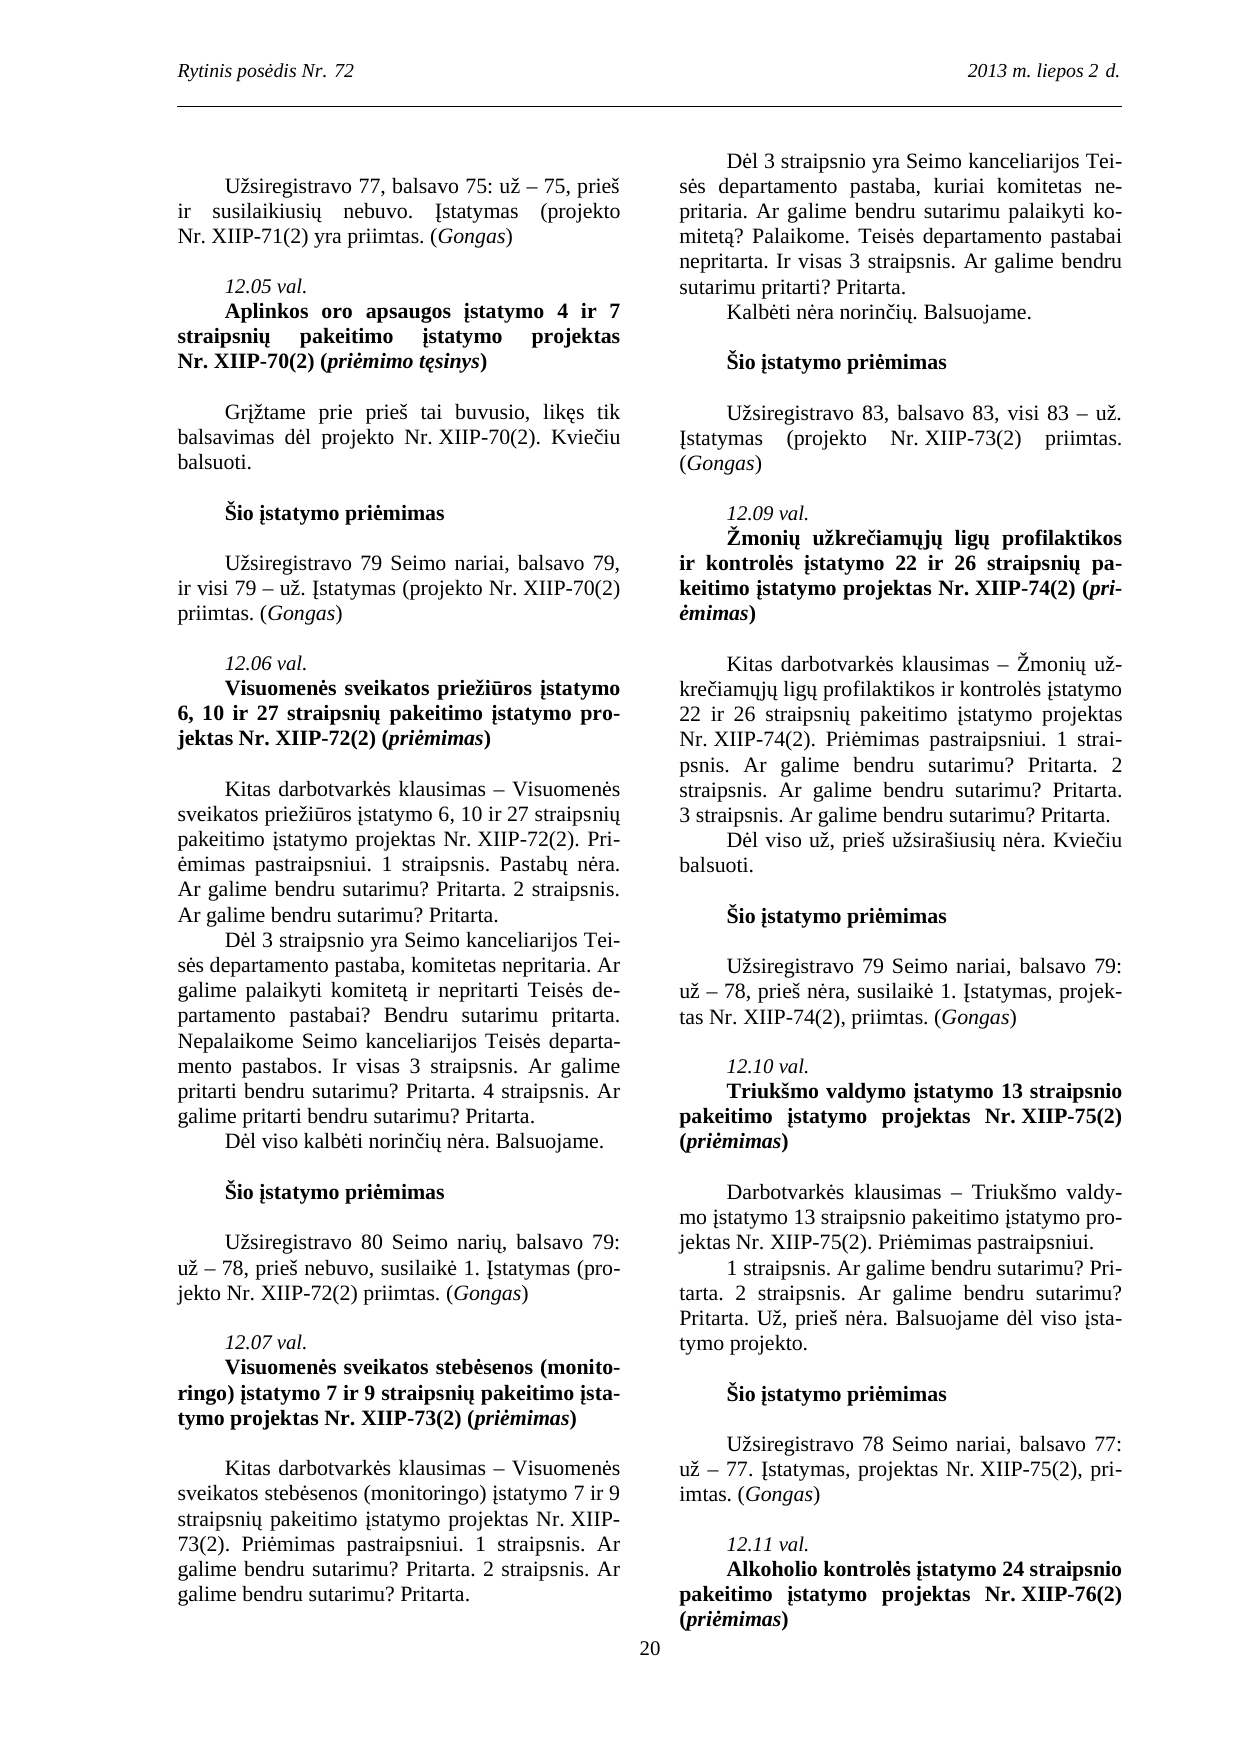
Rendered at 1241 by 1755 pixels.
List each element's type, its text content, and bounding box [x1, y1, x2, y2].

text Už­si­re­gist­ra­vo 79 Sei­mo na­riai, bal­sa­vo 79, ir vi­si 79 – už. Įsta­ty­mas (pro­jek­to Nr. XIIP-70(2) pri­im­tas. (Gon­gas) [177, 550, 620, 626]
text Dar­bo­tvarkės klau­si­mas – Triukš­mo val­dy­mo įsta­ty­mo 13 straips­nio pa­kei­ti­mo įsta­ty­mo pro­jek­tas Nr. XIIP-75(2). Pri­ėmi­mas pa­straips­niui. [679, 1179, 1122, 1254]
text Vi­suo­me­nės svei­ka­tos prie­žiū­ros įsta­ty­mo 6, 10 ir 27 straips­nių pa­kei­ti­mo įsta­ty­mo pro­jek­tas Nr. XIIP-72(2) (pri­ėmi­mas) [177, 675, 620, 750]
text Dėl vi­so už, prieš už­si­ra­šiu­sių nė­ra. Kvie­čiu bal­suo­ti. [679, 827, 1122, 878]
text Už­si­re­gist­ra­vo 78 Sei­mo na­riai, bal­sa­vo 77: už – 77. Įsta­ty­mas, pro­jek­tas Nr. XIIP-75(2), pri­im­tas. (Gon­gas) [679, 1431, 1122, 1507]
text 1 straips­nis. Ar ga­li­me ben­dru su­ta­ri­mu? Pri­tar­ta. 2 straips­nis. Ar ga­li­me ben­dru su­ta­ri­mu? Pri­tar­ta. Už, prieš nė­ra. Bal­suo­ja­me dėl vi­so įsta­ty­mo pro­jek­to. [679, 1254, 1122, 1355]
text 12.06 val. [224, 651, 620, 675]
text Už­si­re­gist­ra­vo 80 Sei­mo na­rių, bal­sa­vo 79: už – 78, prieš ne­bu­vo, su­si­lai­kė 1. Įsta­ty­mas (pro­jek­to Nr. XIIP-72(2) pri­im­tas. (Gon­gas) [177, 1229, 620, 1305]
text 12.11 val. [726, 1532, 1122, 1556]
text 12.05 val. [224, 274, 620, 298]
text Dėl 3 straips­nio yra Sei­mo kan­ce­lia­ri­jos Tei­sės de­par­ta­men­to pa­sta­ba, ko­mi­te­tas ne­pri­ta­ria. Ar ga­li­me pa­lai­ky­ti ko­mi­te­tą ir ne­pri­tar­ti Tei­sės de­par­ta­men­to pa­sta­bai? Ben­dru su­ta­ri­mu pri­tar­ta. Ne­pa­lai­ko­me Sei­mo kan­ce­lia­ri­jos Tei­sės de­par­ta­men­to pa­sta­bos. Ir vi­sas 3 straips­nis. Ar ga­li­me pri­tar­ti ben­dru su­ta­ri­mu? Pri­tar­ta. 4 straips­nis. Ar ga­li­me pri­tar­ti ben­dru su­ta­ri­mu? Pri­tar­ta. [177, 927, 620, 1128]
text Vi­suo­me­nės svei­ka­tos ste­bė­se­nos (mo­ni­to­rin­go) įsta­ty­mo 7 ir 9 straips­nių pa­kei­ti­mo įsta­ty­mo pro­jek­tas Nr. XIIP-73(2) (pri­ėmi­mas) [177, 1354, 620, 1430]
text 12.07 val. [224, 1330, 620, 1354]
text Šio įsta­ty­mo pri­ėmi­mas [679, 903, 1122, 928]
text Šio įsta­ty­mo pri­ėmi­mas [177, 1179, 620, 1204]
text Grįž­ta­me prie prieš tai bu­vu­sio, li­kęs tik balsa­vi­mas dėl pro­jek­to Nr. XIIP-70(2). Kvie­čiu bal­suo­ti. [177, 399, 620, 474]
text 12.10 val. [726, 1054, 1122, 1078]
text Ki­tas dar­bo­tvarkės klau­si­mas – Vi­suo­me­nės svei­ka­tos ste­bė­se­nos (mo­ni­to­rin­go) įsta­ty­mo 7 ir 9 straips­nių pa­kei­ti­mo įsta­ty­mo pro­jek­tas Nr. XIIP-73(2). Pri­ėmi­mas pa­straips­niui. 1 straips­nis. Ar ga­li­me ben­dru su­ta­ri­mu? Pri­tar­ta. 2 straips­nis. Ar ga­li­me ben­dru su­ta­ri­mu? Pri­tar­ta. [177, 1455, 620, 1606]
text Ki­tas dar­bo­tvarkės klau­si­mas – Vi­suo­me­nės svei­ka­tos prie­žiū­ros įsta­ty­mo 6, 10 ir 27 straips­nių pa­kei­ti­mo įsta­ty­mo pro­jek­tas Nr. XIIP-72(2). Pri­ėmi­mas pa­straips­niui. 1 straips­nis. Pa­sta­bų nė­ra. Ar ga­li­me ben­dru su­ta­ri­mu? Pri­tar­ta. 2 straips­nis. Ar ga­li­me ben­dru su­ta­ri­mu? Pri­tar­ta. [177, 776, 620, 927]
text Dėl 3 straips­nio yra Sei­mo kan­ce­lia­ri­jos Tei­sės de­par­ta­men­to pa­sta­ba, ku­riai ko­mi­te­tas ne­prita­ria. Ar ga­li­me ben­dru su­ta­ri­mu pa­lai­ky­ti ko­mi­te­tą? Pa­lai­ko­me. Tei­sės de­par­ta­men­to pa­sta­bai ne­pri­tar­ta. Ir vi­sas 3 straips­nis. Ar ga­li­me ben­dru su­ta­ri­mu pri­tar­ti? Pri­tar­ta. [679, 148, 1122, 299]
text Už­si­re­gist­ra­vo 83, bal­sa­vo 83, vi­si 83 – už. Įsta­ty­mas (pro­jek­to Nr. XIIP-73(2) pri­im­tas. (Gon­gas) [679, 400, 1122, 475]
text Šio įsta­ty­mo pri­ėmi­mas [177, 499, 620, 525]
text Šio įsta­ty­mo pri­ėmi­mas [679, 349, 1122, 374]
text Dėl vi­so kal­bė­ti no­rin­čių nė­ra. Bal­suo­ja­me. [177, 1128, 620, 1154]
text Ap­lin­kos oro ap­sau­gos įsta­ty­mo 4 ir 7 straips­nių pa­kei­ti­mo įsta­ty­mo pro­jek­tas Nr. XIIP-70(2) (pri­ėmi­mo tę­si­nys) [177, 298, 620, 373]
text 12.09 val. [726, 501, 1122, 525]
text Triukš­mo val­dy­mo įsta­ty­mo 13 straips­nio pa­kei­ti­mo įsta­ty­mo pro­jek­tas Nr. XIIP-75(2) (pri­ėmi­mas) [679, 1078, 1122, 1154]
text Kal­bė­ti nė­ra no­rin­čių. Bal­suo­ja­me. [679, 299, 1122, 324]
text Ž­mo­nių už­kre­čia­mų­jų li­gų pro­fi­lak­ti­kos ir kon­tro­lės įsta­ty­mo 22 ir 26 straips­nių pa­keiti­mo įsta­ty­mo pro­jek­tas Nr. XIIP-74(2) (pri­ėmi­mas) [679, 525, 1122, 626]
text Ki­tas dar­bo­tvarkės klau­si­mas – Žmo­nių už­kre­čia­mų­jų li­gų pro­fi­lak­ti­kos ir kon­tro­lės įsta­ty­mo 22 ir 26 straips­nių pa­kei­ti­mo įsta­ty­mo pro­jek­tas Nr. XIIP-74(2). Pri­ėmi­mas pa­straips­niui. 1 strai­ps­nis. Ar ga­li­me ben­dru su­ta­ri­mu? Pri­tar­ta. 2 strai­ps­nis. Ar ga­li­me ben­dru su­ta­ri­mu? Pri­tar­ta. 3 straips­nis. Ar ga­li­me ben­dru su­ta­ri­mu? Pri­tar­ta. [679, 651, 1122, 827]
text Al­ko­ho­lio kon­tro­lės įsta­ty­mo 24 straips­nio pa­kei­ti­mo įsta­ty­mo pro­jek­tas Nr. XIIP-76(2) (pri­ėmi­mas) [679, 1556, 1122, 1632]
text Už­si­re­gist­ra­vo 77, bal­sa­vo 75: už – 75, prieš ir su­si­lai­kiu­sių ne­bu­vo. Įsta­ty­mas (pro­jek­to Nr. XIIP-71(2) yra pri­im­tas. (Gon­gas) [177, 173, 620, 248]
text Šio įsta­ty­mo pri­ėmi­mas [679, 1381, 1122, 1406]
text Už­si­re­gist­ra­vo 79 Sei­mo na­riai, bal­sa­vo 79: už – 78, prieš nė­ra, su­si­lai­kė 1. Įsta­ty­mas, pro­jek­tas Nr. XIIP-74(2), pri­im­tas. (Gon­gas) [679, 953, 1122, 1029]
